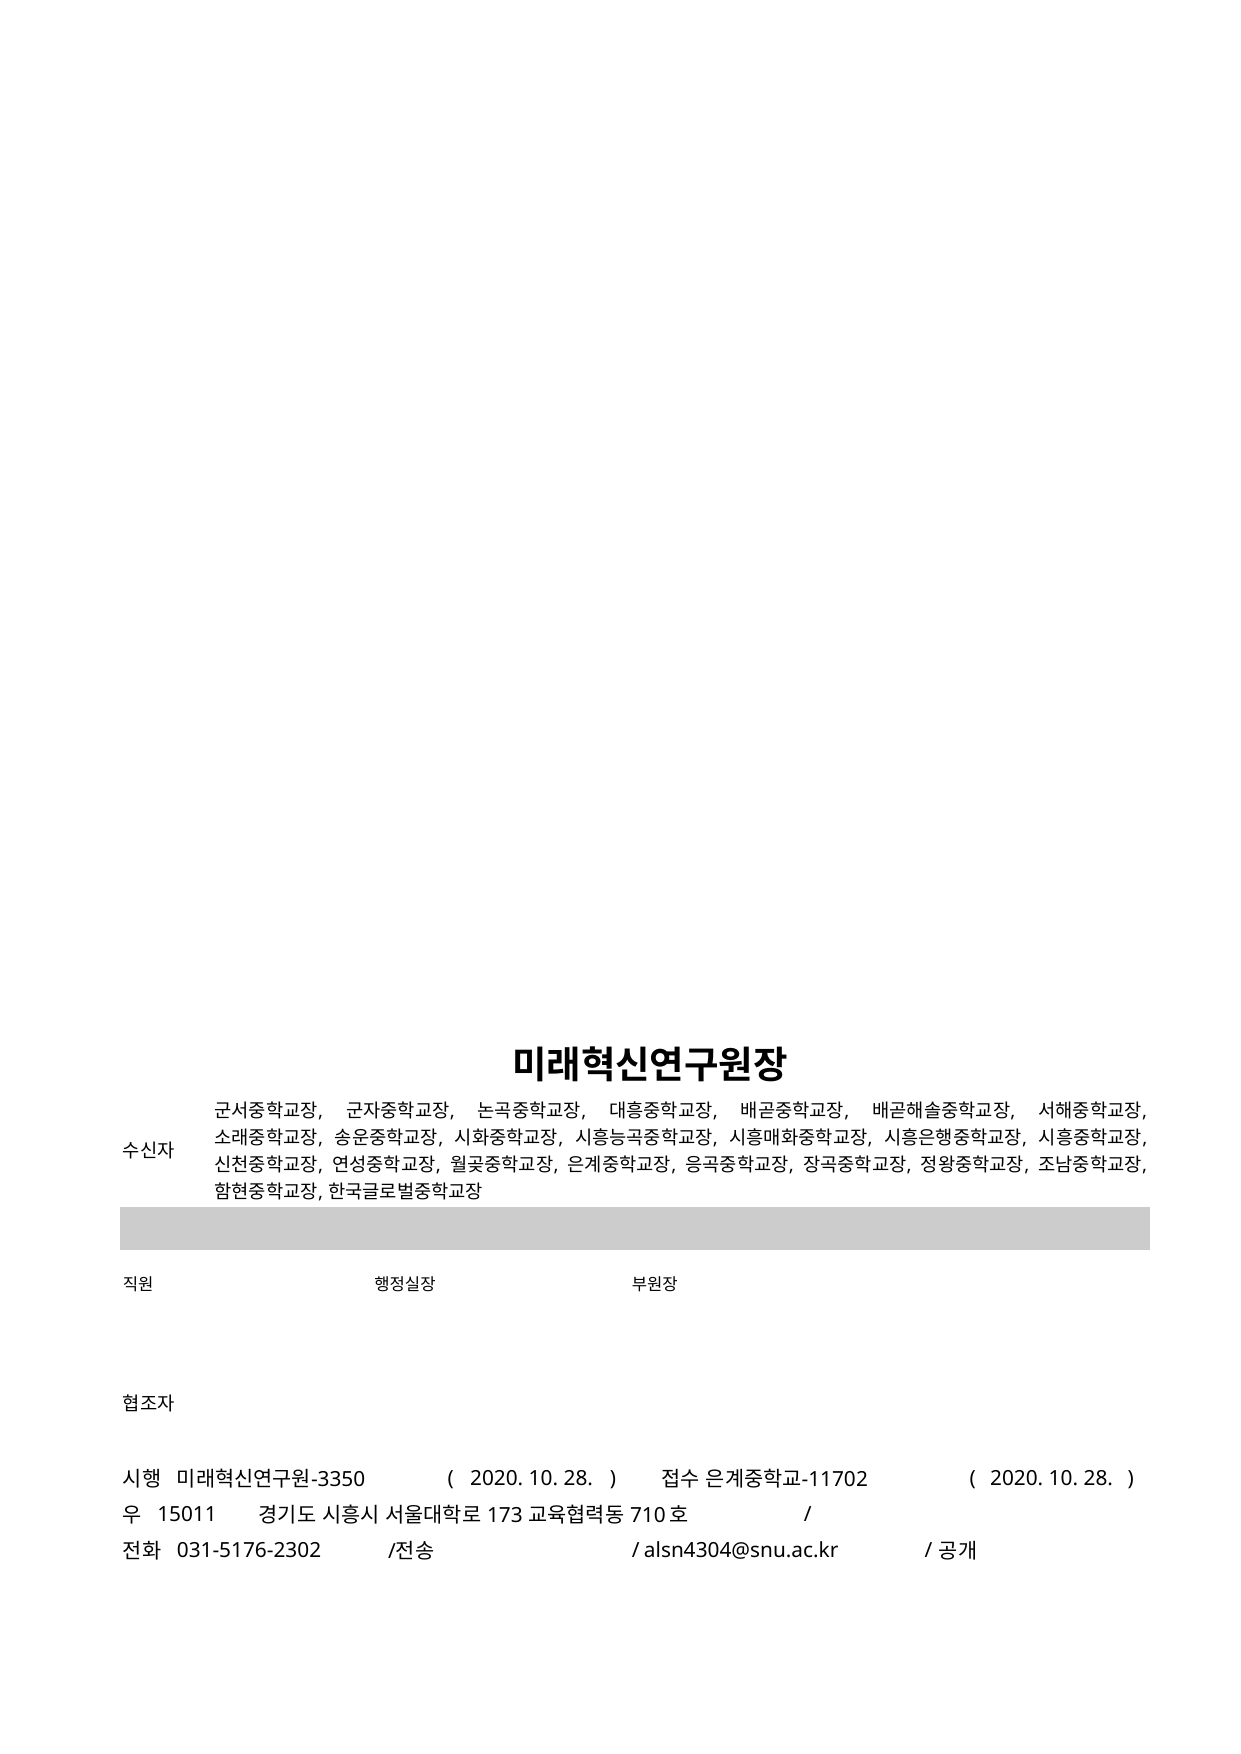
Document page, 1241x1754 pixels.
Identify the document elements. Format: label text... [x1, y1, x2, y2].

table_cell ) [607, 1459, 635, 1495]
table_cell 부원장 [629, 1250, 767, 1316]
table_cell [193, 1381, 315, 1423]
table_cell 시행 [120, 1459, 174, 1495]
table_cell [1030, 1381, 1150, 1423]
table_cell / [629, 1532, 641, 1568]
table_header [985, 1014, 1150, 1092]
table_cell [1030, 1423, 1150, 1459]
table_cell [450, 1532, 629, 1568]
table_cell [118, 1619, 1152, 1662]
table_cell 15011 [154, 1495, 256, 1532]
table_cell 접수 [635, 1459, 703, 1495]
table_cell 경기도 시흥시 서울대학로 173 교육협력동 710호 [256, 1495, 801, 1532]
table_cell [629, 1316, 767, 1381]
table_cell [893, 1316, 1025, 1381]
table_cell / [921, 1532, 936, 1568]
table_cell 공개 [936, 1532, 1150, 1568]
table_cell [1025, 1250, 1150, 1316]
table_cell [120, 1316, 249, 1381]
table_cell 군서중학교장, 군자중학교장, 논곡중학교장, 대흥중학교장, 배곧중학교장, 배곧해솔중학교장, 서해중학교장, 소래중학교장, 송운중학교장, 시화중학교장, 시흥능곡중학교장, 시흥매화중학교장, 시흥은행중학교장, 시흥중학교장, 신천중학교장, 연성중학교장, 월곶중학교장, 은계중학교장, 응곡중학교장, 장곡중학교장, 정왕중학교장, 조남중학교장, 함현중학교장, 한국글로벌중학교장 [211, 1093, 1150, 1207]
table_cell [186, 1423, 315, 1459]
table_cell [910, 1381, 1030, 1423]
table_cell ) [1125, 1459, 1150, 1495]
table_cell [120, 1207, 1150, 1250]
table_cell 우 [120, 1495, 154, 1532]
table_cell [250, 1316, 371, 1381]
table_cell 031-5176-2302 [174, 1532, 385, 1568]
table_cell ( [966, 1459, 978, 1495]
table_cell / [801, 1495, 823, 1532]
table_cell [767, 1250, 893, 1316]
table_cell [552, 1381, 671, 1423]
table_cell 전화 [120, 1532, 174, 1568]
table_cell [893, 1250, 1025, 1316]
table_cell [790, 1423, 910, 1459]
table_cell 미래혁신연구원-3350 [174, 1459, 444, 1495]
table_header [120, 1014, 315, 1092]
table_cell [503, 1316, 629, 1381]
table_cell [671, 1381, 790, 1423]
table_cell /전송 [385, 1532, 450, 1568]
table_cell [250, 1250, 371, 1316]
table_cell [432, 1381, 552, 1423]
table_cell [1025, 1316, 1150, 1381]
table_cell 직원 [120, 1250, 249, 1316]
table_cell [910, 1423, 1030, 1459]
table_cell 은계중학교-11702 [703, 1459, 966, 1495]
table_cell [315, 1423, 432, 1459]
table_cell [790, 1381, 910, 1423]
table_cell 2020. 10. 28. [979, 1459, 1124, 1495]
table_cell 2020. 10. 28. [456, 1459, 607, 1495]
table_header [118, 981, 1152, 1619]
table_cell 행정실장 [371, 1250, 503, 1316]
table_cell [503, 1250, 629, 1316]
table_cell [823, 1495, 1150, 1532]
table_cell [432, 1423, 552, 1459]
table_cell 수신자 [120, 1093, 211, 1207]
table_cell alsn4304@snu.ac.kr [641, 1532, 921, 1568]
table_cell ( [444, 1459, 456, 1495]
table_cell 협조자 [120, 1381, 193, 1423]
table_cell [120, 1423, 186, 1459]
table_header 미래혁신연구원장 [315, 1014, 984, 1092]
table_cell [315, 1381, 432, 1423]
table_cell [767, 1316, 893, 1381]
table_cell [552, 1423, 671, 1459]
table_cell [371, 1316, 503, 1381]
table_cell [671, 1423, 790, 1459]
